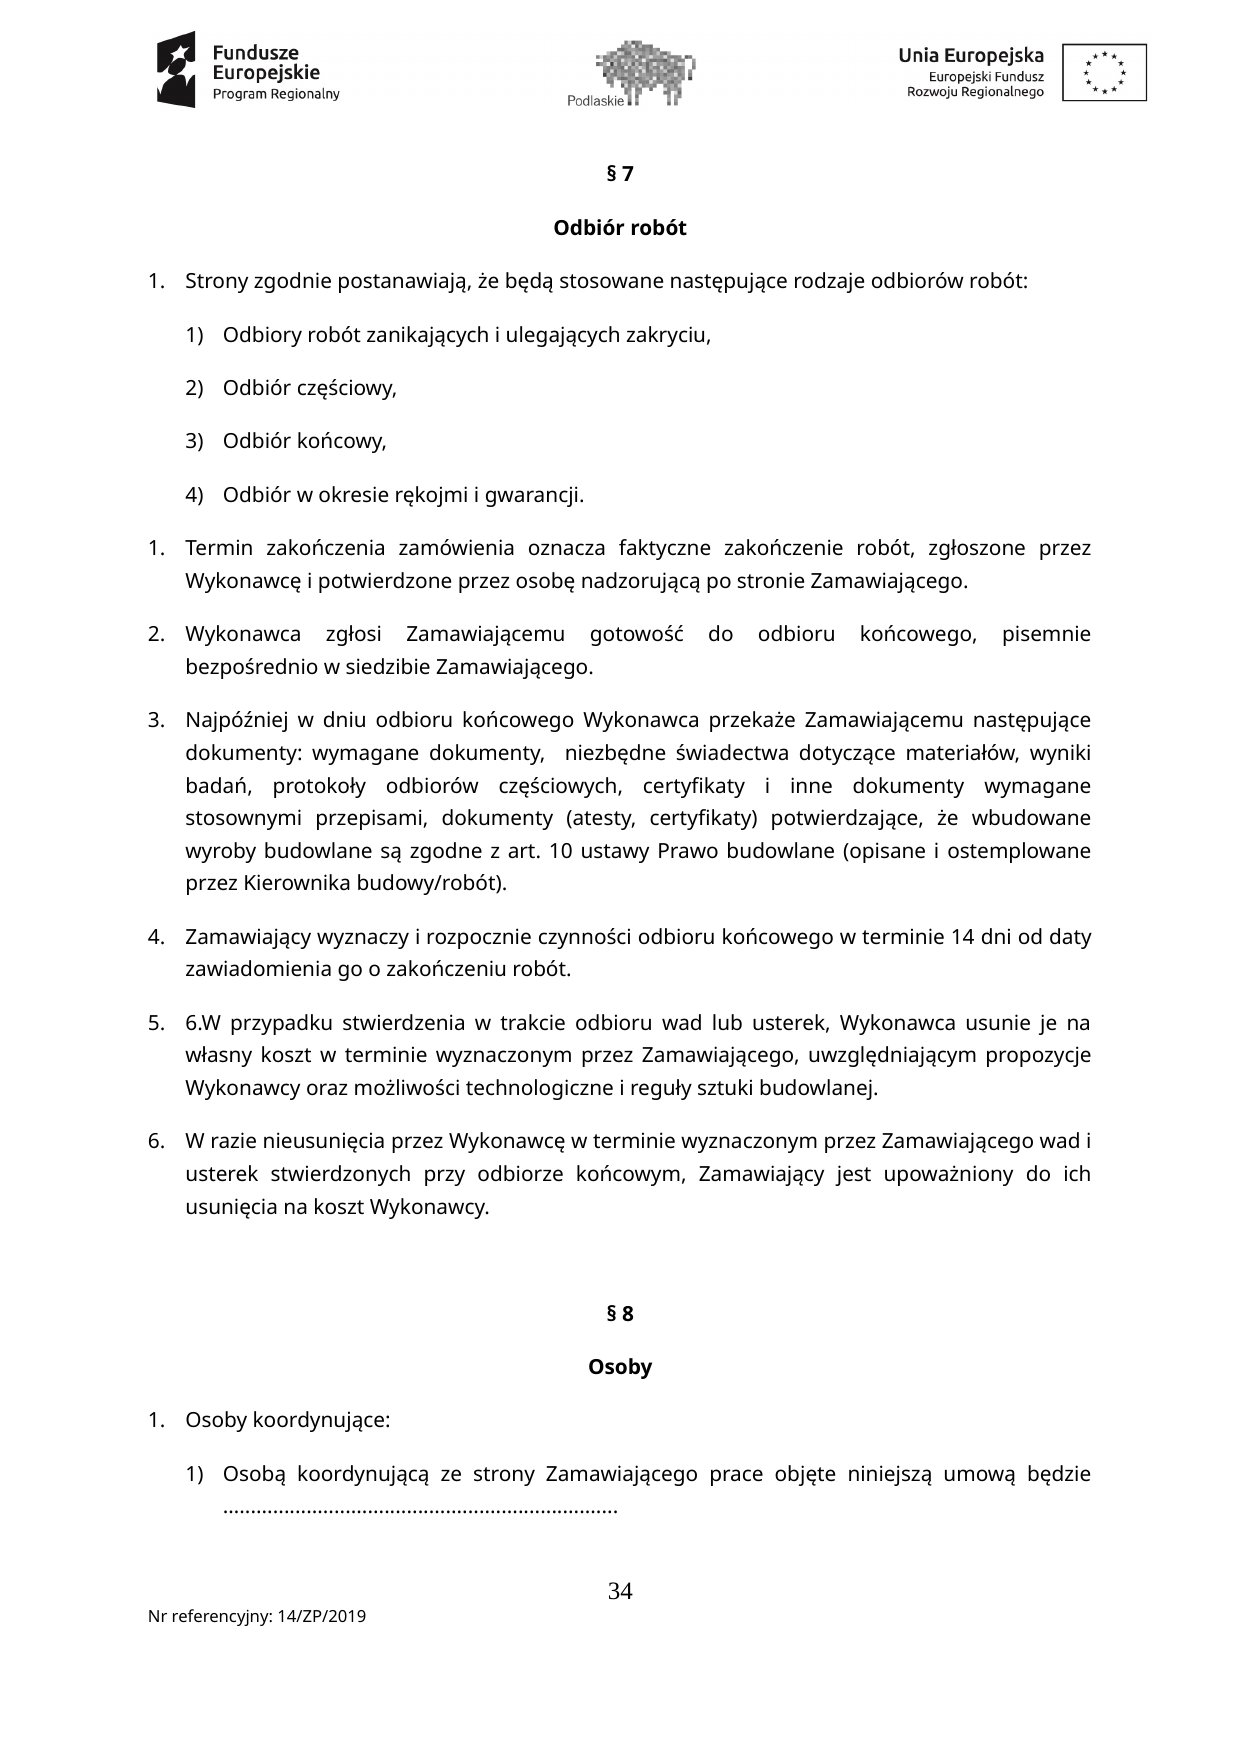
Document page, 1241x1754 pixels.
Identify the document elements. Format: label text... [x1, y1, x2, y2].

list Wykonawca zgłosi Zamawiającemu gotowość do odbioru końcowego, pisemnie bezpośrednio w siedzibie Zamawiającego. [148, 619, 1092, 681]
list Osobą koordynującą ze strony Zamawiającego prace objęte niniejszą umową będzie ….................................................................... [185, 1459, 1092, 1520]
list Odbiór w okresie rękojmi i gwarancji. [185, 480, 1092, 508]
list Osoby koordynujące: [148, 1406, 1092, 1434]
list Odbiór częściowy, [185, 373, 1092, 402]
list Strony zgodnie postanawiają, że będą stosowane następujące rodzaje odbiorów robót: [148, 266, 1092, 295]
text § 7 [148, 159, 1092, 188]
list 6.W przypadku stwierdzenia w trakcie odbioru wad lub usterek, Wykonawca usunie je na własny koszt w terminie wyznaczonym przez Zamawiającego, uwzględniającym propozycje Wykonawcy oraz możliwości technologiczne i reguły sztuki budowlanej. [148, 1008, 1092, 1102]
list Najpóźniej w dniu odbioru końcowego Wykonawca przekaże Zamawiającemu następujące dokumenty: wymagane dokumenty, niezbędne świadectwa dotyczące materiałów, wyniki badań, protokoły odbiorów częściowych, certyfikaty i inne dokumenty wymagane stosownymi przepisami, dokumenty (atesty, certyfikaty) potwierdzające, że wbudowane wyroby budowlane są zgodne z art. 10 ustawy Prawo budowlane (opisane i ostemplowane przez Kierownika budowy/robót). [148, 706, 1092, 897]
list W razie nieusunięcia przez Wykonawcę w terminie wyznaczonym przez Zamawiającego wad i usterek stwierdzonych przy odbiorze końcowym, Zamawiający jest upoważniony do ich usunięcia na koszt Wykonawcy. [148, 1127, 1092, 1220]
text Odbiór robót [148, 213, 1092, 241]
list Odbiory robót zanikających i ulegających zakryciu, [185, 320, 1092, 348]
list Zamawiający wyznaczy i rozpocznie czynności odbioru końcowego w terminie 14 dni od daty zawiadomienia go o zakończeniu robót. [148, 922, 1092, 983]
list Odbiór końcowy, [185, 427, 1092, 455]
list Termin zakończenia zamówienia oznacza faktyczne zakończenie robót, zgłoszone przez Wykonawcę i potwierdzone przez osobę nadzorującą po stronie Zamawiającego. [148, 533, 1092, 594]
text Osoby [148, 1352, 1092, 1381]
text § 8 [148, 1299, 1092, 1327]
